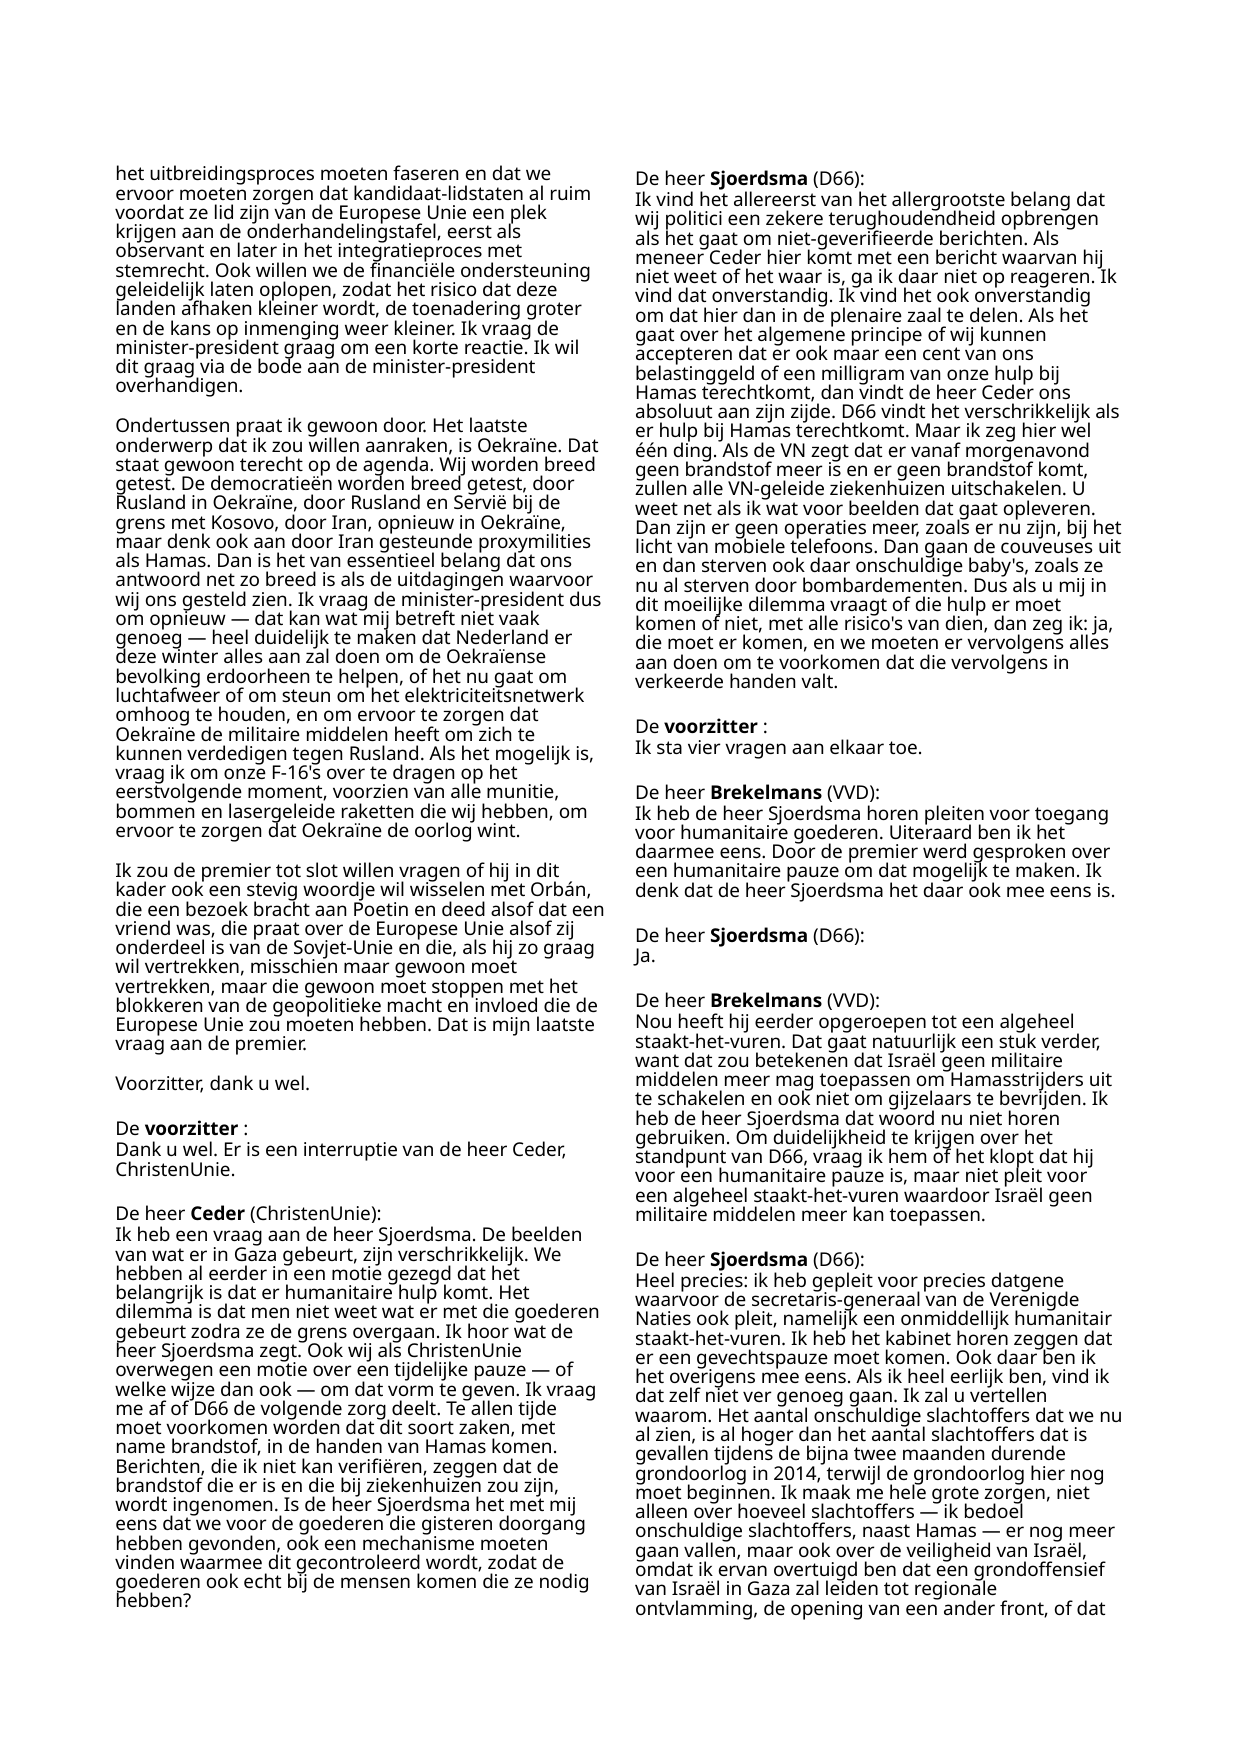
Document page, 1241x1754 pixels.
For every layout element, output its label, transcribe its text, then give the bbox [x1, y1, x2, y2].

text De heer Ceder (ChristenUnie): [115, 1201, 605, 1226]
text De heer Sjoerdsma (D66): [635, 165, 1125, 191]
text Ondertussen praat ik gewoon door. Het laatste onderwerp dat ik zou willen aanraken, is Oekraïne. Dat staat gewoon terecht op de agenda. Wij worden breed getest. De democratieën worden breed getest, door Rusland in Oekraïne, door Rusland en Servië bij de grens met Kosovo, door Iran, opnieuw in Oekraïne, maar denk ook aan door Iran gesteunde proxymilities als Hamas. Dan is het van essentieel belang dat ons antwoord net zo breed is als de uitdagingen waarvoor wij ons gesteld zien. Ik vraag de minister-president dus om opnieuw — dat kan wat mij betreft niet vaak genoeg — heel duidelijk te maken dat Nederland er deze winter alles aan zal doen om de Oekraïense bevolking erdoorheen te helpen, of het nu gaat om luchtafweer of om steun om het elektriciteitsnetwerk omhoog te houden, en om ervoor te zorgen dat Oekraïne de militaire middelen heeft om zich te kunnen verdedigen tegen Rusland. Als het mogelijk is, vraag ik om onze F-16's over te dragen op het eerstvolgende moment, voorzien van alle munitie, bommen en lasergeleide raketten die wij hebben, om ervoor te zorgen dat Oekraïne de oorlog wint. [115, 417, 605, 841]
text Ik heb een vraag aan de heer Sjoerdsma. De beelden van wat er in Gaza gebeurt, zijn verschrikkelijk. We hebben al eerder in een motie gezegd dat het belangrijk is dat er humanitaire hulp komt. Het dilemma is dat men niet weet wat er met die goederen gebeurt zodra ze de grens overgaan. Ik hoor wat de heer Sjoerdsma zegt. Ook wij als ChristenUnie overwegen een motie over een tijdelijke pauze — of welke wijze dan ook — om dat vorm te geven. Ik vraag me af of D66 de volgende zorg deelt. Te allen tijde moet voorkomen worden dat dit soort zaken, met name brandstof, in de handen van Hamas komen. Berichten, die ik niet kan verifiëren, zeggen dat de brandstof die er is en die bij ziekenhuizen zou zijn, wordt ingenomen. Is de heer Sjoerdsma het met mij eens dat we voor de goederen die gisteren doorgang hebben gevonden, ook een mechanisme moeten vinden waarmee dit gecontroleerd wordt, zodat de goederen ook echt bij de mensen komen die ze nodig hebben? [115, 1226, 605, 1612]
text De voorzitter : [115, 1116, 605, 1141]
text Ja. [635, 947, 1125, 967]
text Voorzitter, dank u wel. [115, 1075, 605, 1095]
text Nou heeft hij eerder opgeroepen tot een algeheel staakt-het-vuren. Dat gaat natuurlijk een stuk verder, want dat zou betekenen dat Israël geen militaire middelen meer mag toepassen om Hamasstrijders uit te schakelen en ook niet om gijzelaars te bevrijden. Ik heb de heer Sjoerdsma dat woord nu niet horen gebruiken. Om duidelijkheid te krijgen over het standpunt van D66, vraag ik hem of het klopt dat hij voor een humanitaire pauze is, maar niet pleit voor een algeheel staakt-het-vuren waardoor Israël geen militaire middelen meer kan toepassen. [635, 1013, 1125, 1225]
text Heel precies: ik heb gepleit voor precies datgene waarvoor de secretaris-generaal van de Verenigde Naties ook pleit, namelijk een onmiddellijk humanitair staakt-het-vuren. Ik heb het kabinet horen zeggen dat er een gevechtspauze moet komen. Ook daar ben ik het overigens mee eens. Als ik heel eerlijk ben, vind ik dat zelf niet ver genoeg gaan. Ik zal u vertellen waarom. Het aantal onschuldige slachtoffers dat we nu al zien, is al hoger dan het aantal slachtoffers dat is gevallen tijdens de bijna twee maanden durende grondoorlog in 2014, terwijl de grondoorlog hier nog moet beginnen. Ik maak me hele grote zorgen, niet alleen over hoeveel slachtoffers — ik bedoel onschuldige slachtoffers, naast Hamas — er nog meer gaan vallen, maar ook over de veiligheid van Israël, omdat ik ervan overtuigd ben dat een grondoffensief van Israël in Gaza zal leiden tot regionale ontvlamming, de opening van een ander front, of dat [635, 1272, 1125, 1619]
text Ik heb de heer Sjoerdsma horen pleiten voor toegang voor humanitaire goederen. Uiteraard ben ik het daarmee eens. Door de premier werd gesproken over een humanitaire pauze om dat mogelijk te maken. Ik denk dat de heer Sjoerdsma het daar ook mee eens is. [635, 804, 1125, 901]
text Ik zou de premier tot slot willen vragen of hij in dit kader ook een stevig woordje wil wisselen met Orbán, die een bezoek bracht aan Poetin en deed alsof dat een vriend was, die praat over de Europese Unie alsof zij onderdeel is van de Sovjet-Unie en die, als hij zo graag wil vertrekken, misschien maar gewoon moet vertrekken, maar die gewoon moet stoppen met het blokkeren van de geopolitieke macht en invloed die de Europese Unie zou moeten hebben. Dat is mijn laatste vraag aan de premier. [115, 862, 605, 1055]
text De voorzitter : [635, 713, 1125, 739]
text Dank u wel. Er is een interruptie van de heer Ceder, ChristenUnie. [115, 1141, 605, 1180]
text het uitbreidingsproces moeten faseren en dat we ervoor moeten zorgen dat kandidaat-lidstaten al ruim voordat ze lid zijn van de Europese Unie een plek krijgen aan de onderhandelingstafel, eerst als observant en later in het integratieproces met stemrecht. Ook willen we de financiële ondersteuning geleidelijk laten oplopen, zodat het risico dat deze landen afhaken kleiner wordt, de toenadering groter en de kans op inmenging weer kleiner. Ik vraag de minister-president graag om een korte reactie. Ik wil dit graag via de bode aan de minister-president overhandigen. [115, 165, 605, 397]
text De heer Sjoerdsma (D66): [635, 1246, 1125, 1272]
text Ik sta vier vragen aan elkaar toe. [635, 739, 1125, 758]
text De heer Sjoerdsma (D66): [635, 922, 1125, 947]
text Ik vind het allereerst van het allergrootste belang dat wij politici een zekere terughoudendheid opbrengen als het gaat om niet-geverifieerde berichten. Als meneer Ceder hier komt met een bericht waarvan hij niet weet of het waar is, ga ik daar niet op reageren. Ik vind dat onverstandig. Ik vind het ook onverstandig om dat hier dan in de plenaire zaal te delen. Als het gaat over het algemene principe of wij kunnen accepteren dat er ook maar een cent van ons belastinggeld of een milligram van onze hulp bij Hamas terechtkomt, dan vindt de heer Ceder ons absoluut aan zijn zijde. D66 vindt het verschrikkelijk als er hulp bij Hamas terechtkomt. Maar ik zeg hier wel één ding. Als de VN zegt dat er vanaf morgenavond geen brandstof meer is en er geen brandstof komt, zullen alle VN-geleide ziekenhuizen uitschakelen. U weet net als ik wat voor beelden dat gaat opleveren. Dan zijn er geen operaties meer, zoals er nu zijn, bij het licht van mobiele telefoons. Dan gaan de couveuses uit en dan sterven ook daar onschuldige baby's, zoals ze nu al sterven door bombardementen. Dus als u mij in dit moeilijke dilemma vraagt of die hulp er moet komen of niet, met alle risico's van dien, dan zeg ik: ja, die moet er komen, en we moeten er vervolgens alles aan doen om te voorkomen dat die vervolgens in verkeerde handen valt. [635, 191, 1125, 692]
text De heer Brekelmans (VVD): [635, 779, 1125, 804]
text De heer Brekelmans (VVD): [635, 988, 1125, 1013]
